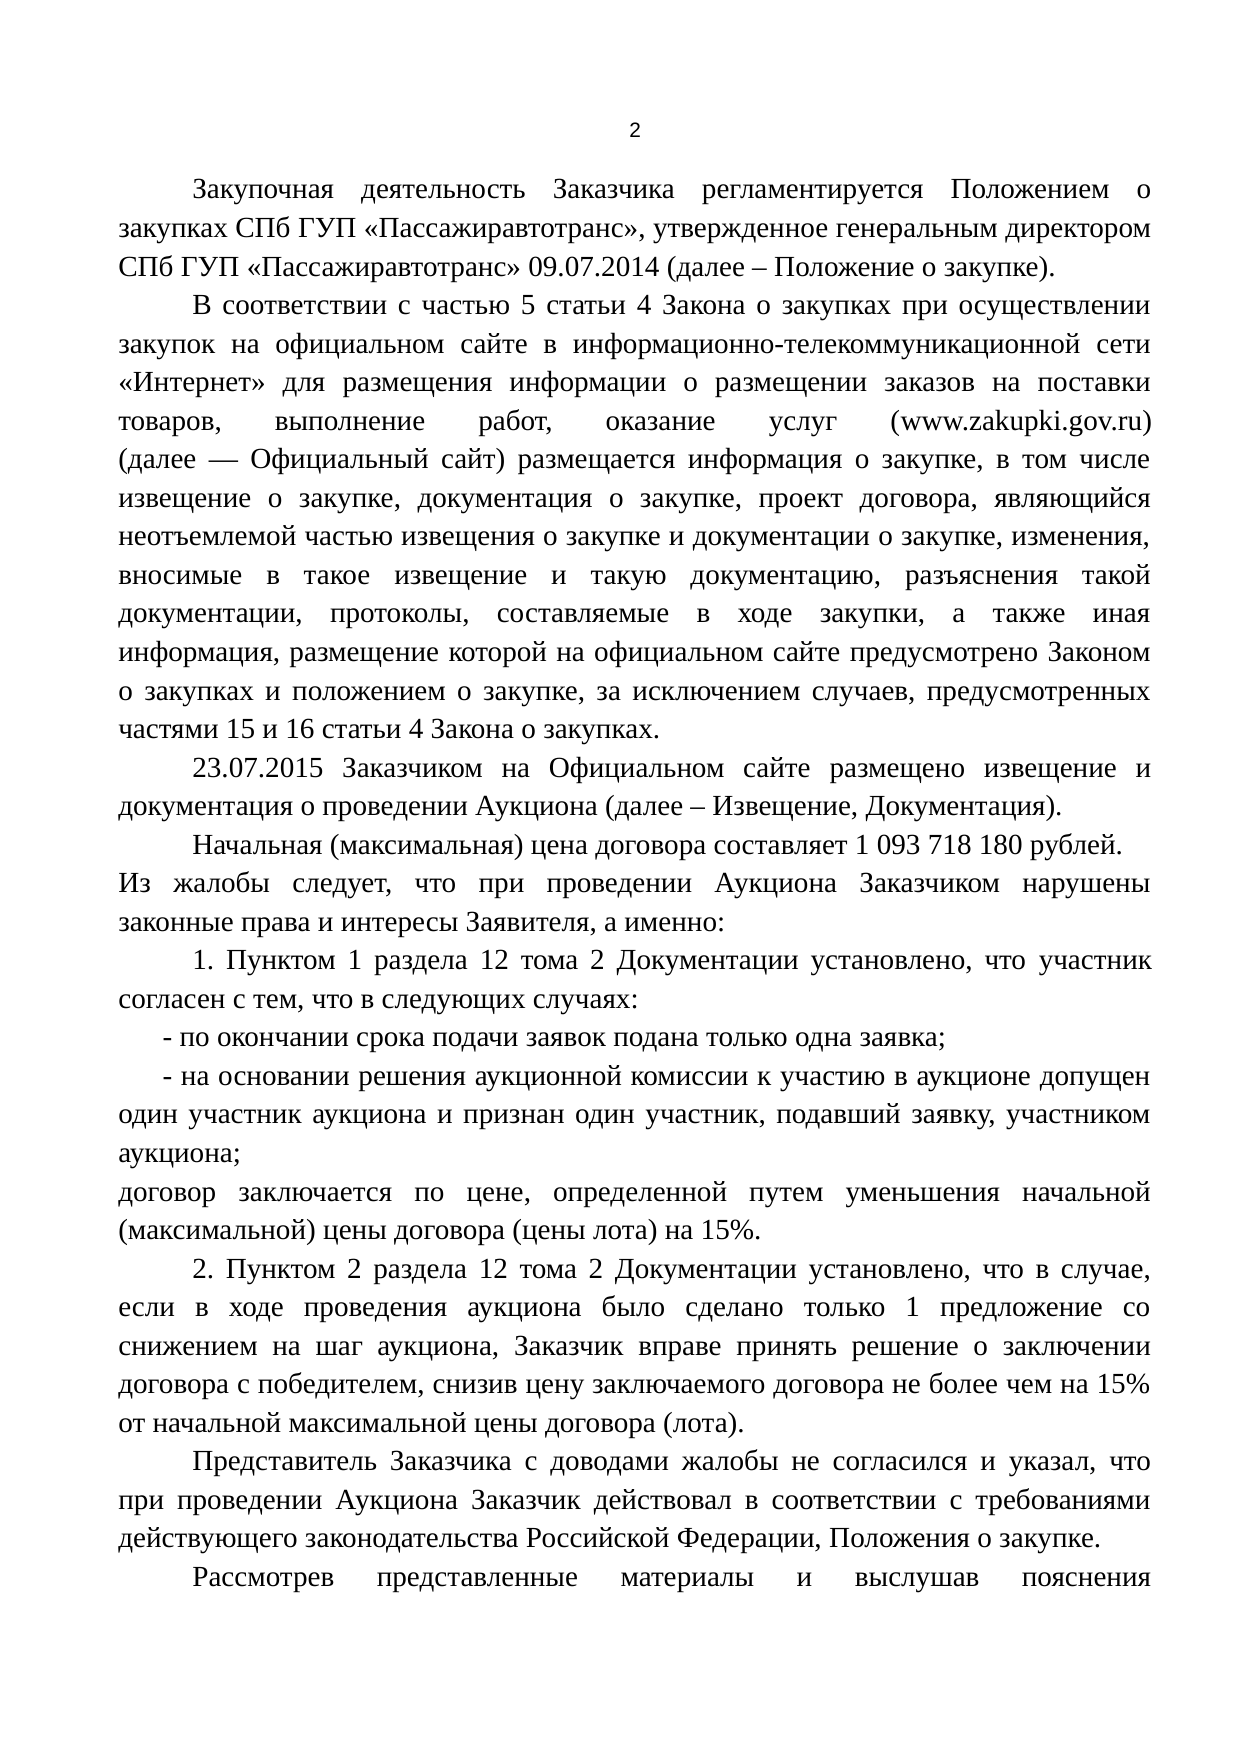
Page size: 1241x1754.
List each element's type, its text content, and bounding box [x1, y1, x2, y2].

text - на основании решения аукционной комиссии к участию в аукционе допущен один участник аукциона и признан один участник, подавший заявку, участником аукциона; [118, 1058, 1152, 1169]
text Закупочная деятельность Заказчика регламентируется Положением о закупках СПб ГУП «Пассажиравтотранс», утвержденное генеральным директором СПб ГУП «Пассажиравтотранс» 09.07.2014 (далее – Положение о закупке). [118, 172, 1152, 282]
text договор заключается по цене, определенной путем уменьшения начальной (максимальной) цены договора (цены лота) на 15%. [118, 1174, 1152, 1246]
text Из жалобы следует, что при проведении Аукциона Заказчиком нарушены законные права и интересы Заявителя, а именно: [118, 865, 1152, 937]
text В соответствии с частью 5 статьи 4 Закона о закупках при осуществлении закупок на официальном сайте в информационно-телекоммуникационной сети «Интернет» для размещения информации о размещении заказов на поставки товаров, выполнение работ, оказание услуг (www.zakupki.gov.ru) (далее — Официальный сайт) размещается информация о закупке, в том числе извещение о закупке, документация о закупке, проект договора, являющийся неотъемлемой частью извещения о закупке и документации о закупке, изменения, вносимые в такое извещение и такую документацию, разъяснения такой документации, протоколы, составляемые в ходе закупки, а также иная информация, размещение которой на официальном сайте предусмотрено Законом о закупках и положением о закупке, за исключением случаев, предусмотренных частями 15 и 16 статьи 4 Закона о закупках. [118, 287, 1152, 745]
text - по окончании срока подачи заявок подана только одна заявка; [118, 1019, 1152, 1053]
text 2. Пунктом 2 раздела 12 тома 2 Документации установлено, что в случае, если в ходе проведения аукциона было сделано только 1 предложение со снижением на шаг аукциона, Заказчик вправе принять решение о заключении договора с победителем, снизив цену заключаемого договора не более чем на 15% от начальной максимальной цены договора (лота). [118, 1251, 1152, 1438]
text 23.07.2015 Заказчиком на Официальном сайте размещено извещение и документация о проведении Аукциона (далее – Извещение, Документация). [118, 750, 1152, 822]
text Рассмотрев представленные материалы и выслушав пояснения [118, 1559, 1152, 1593]
text Представитель Заказчика с доводами жалобы не согласился и указал, что при проведении Аукциона Заказчик действовал в соответствии с требованиями действующего законодательства Российской Федерации, Положения о закупке. [118, 1443, 1152, 1554]
text Начальная (максимальная) цена договора составляет 1 093 718 180 рублей. [118, 827, 1152, 860]
text 1. Пунктом 1 раздела 12 тома 2 Документации установлено, что участник согласен с тем, что в следующих случаях: [118, 942, 1152, 1014]
